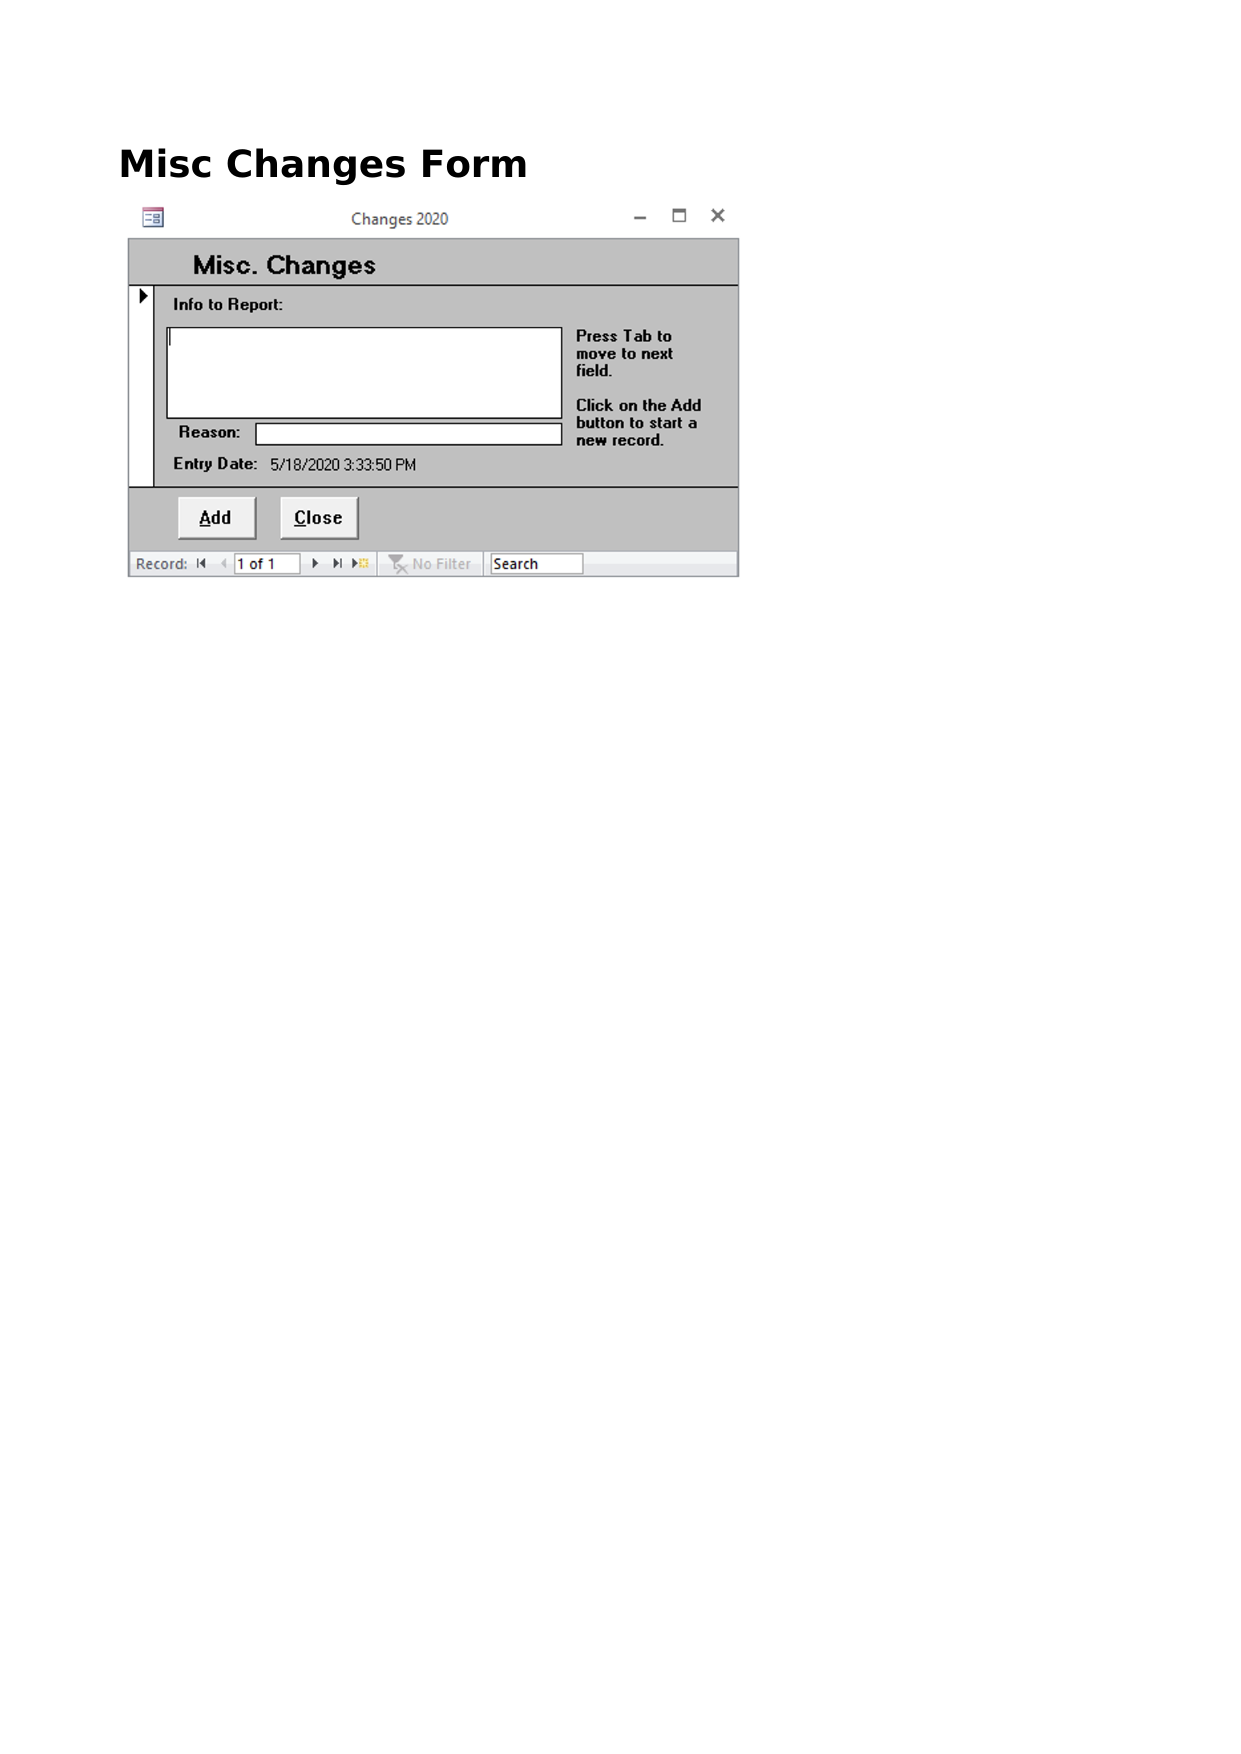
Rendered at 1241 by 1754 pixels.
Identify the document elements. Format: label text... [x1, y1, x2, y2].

picture [118, 199, 744, 582]
subtitle Misc Changes Form [118, 143, 1122, 187]
